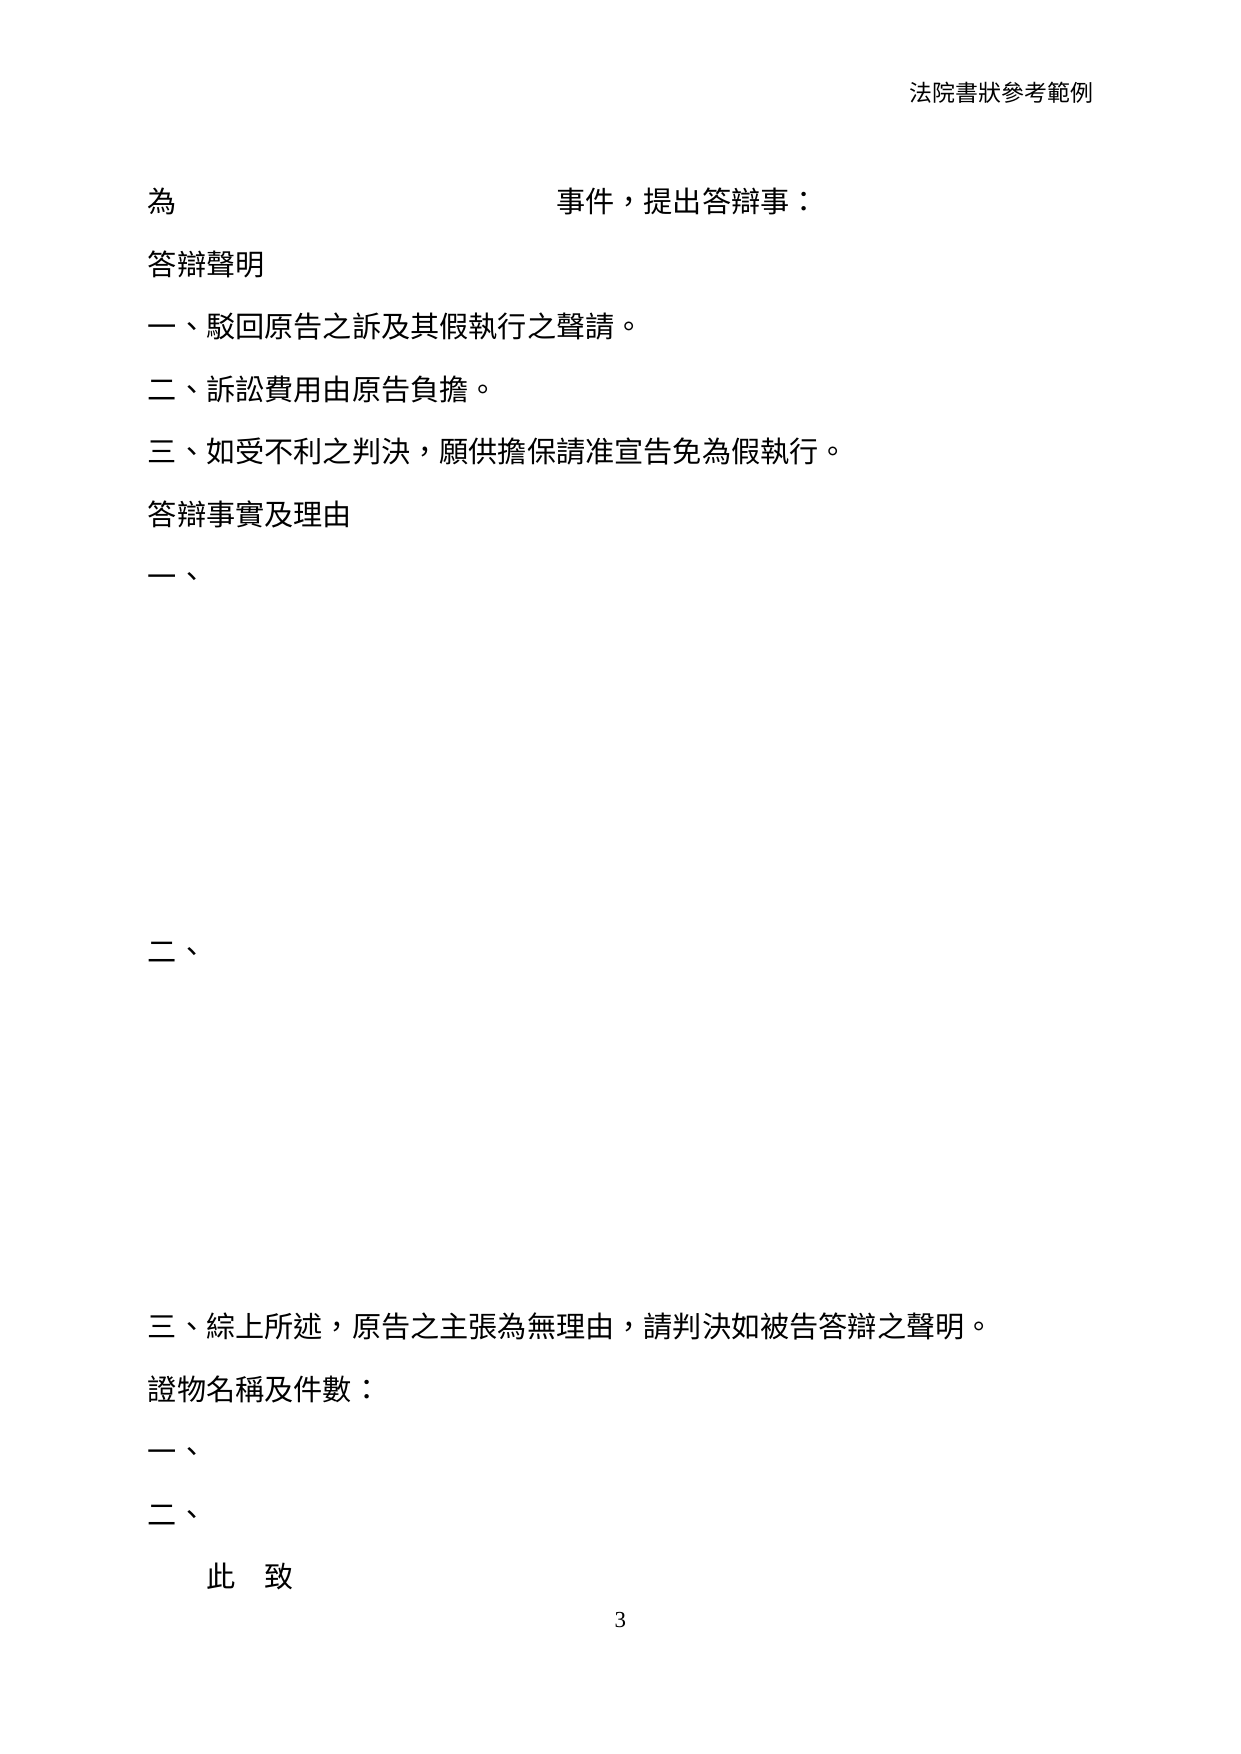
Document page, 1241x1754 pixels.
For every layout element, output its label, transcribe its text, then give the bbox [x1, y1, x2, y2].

text 一、 [148, 1408, 1092, 1471]
text 一、駁回原告之訴及其假執行之聲請。 [148, 283, 1092, 346]
text 二、 [148, 1471, 1092, 1533]
text 為 事件，提出答辯事： [148, 158, 1092, 221]
text 二、訴訟費用由原告負擔。 [148, 346, 1092, 408]
text 此 致 [148, 1533, 1092, 1596]
text 三、綜上所述，原告之主張為無理由，請判決如被告答辯之聲明。 [148, 1283, 1092, 1346]
text 證物名稱及件數： [148, 1346, 1092, 1408]
text 答辯事實及理由 [148, 471, 1092, 533]
text 三、如受不利之判決，願供擔保請准宣告免為假執行。 [148, 408, 1092, 471]
text 二、 [148, 908, 1092, 971]
text 一、 [148, 533, 1092, 596]
text 答辯聲明 [148, 221, 1092, 283]
